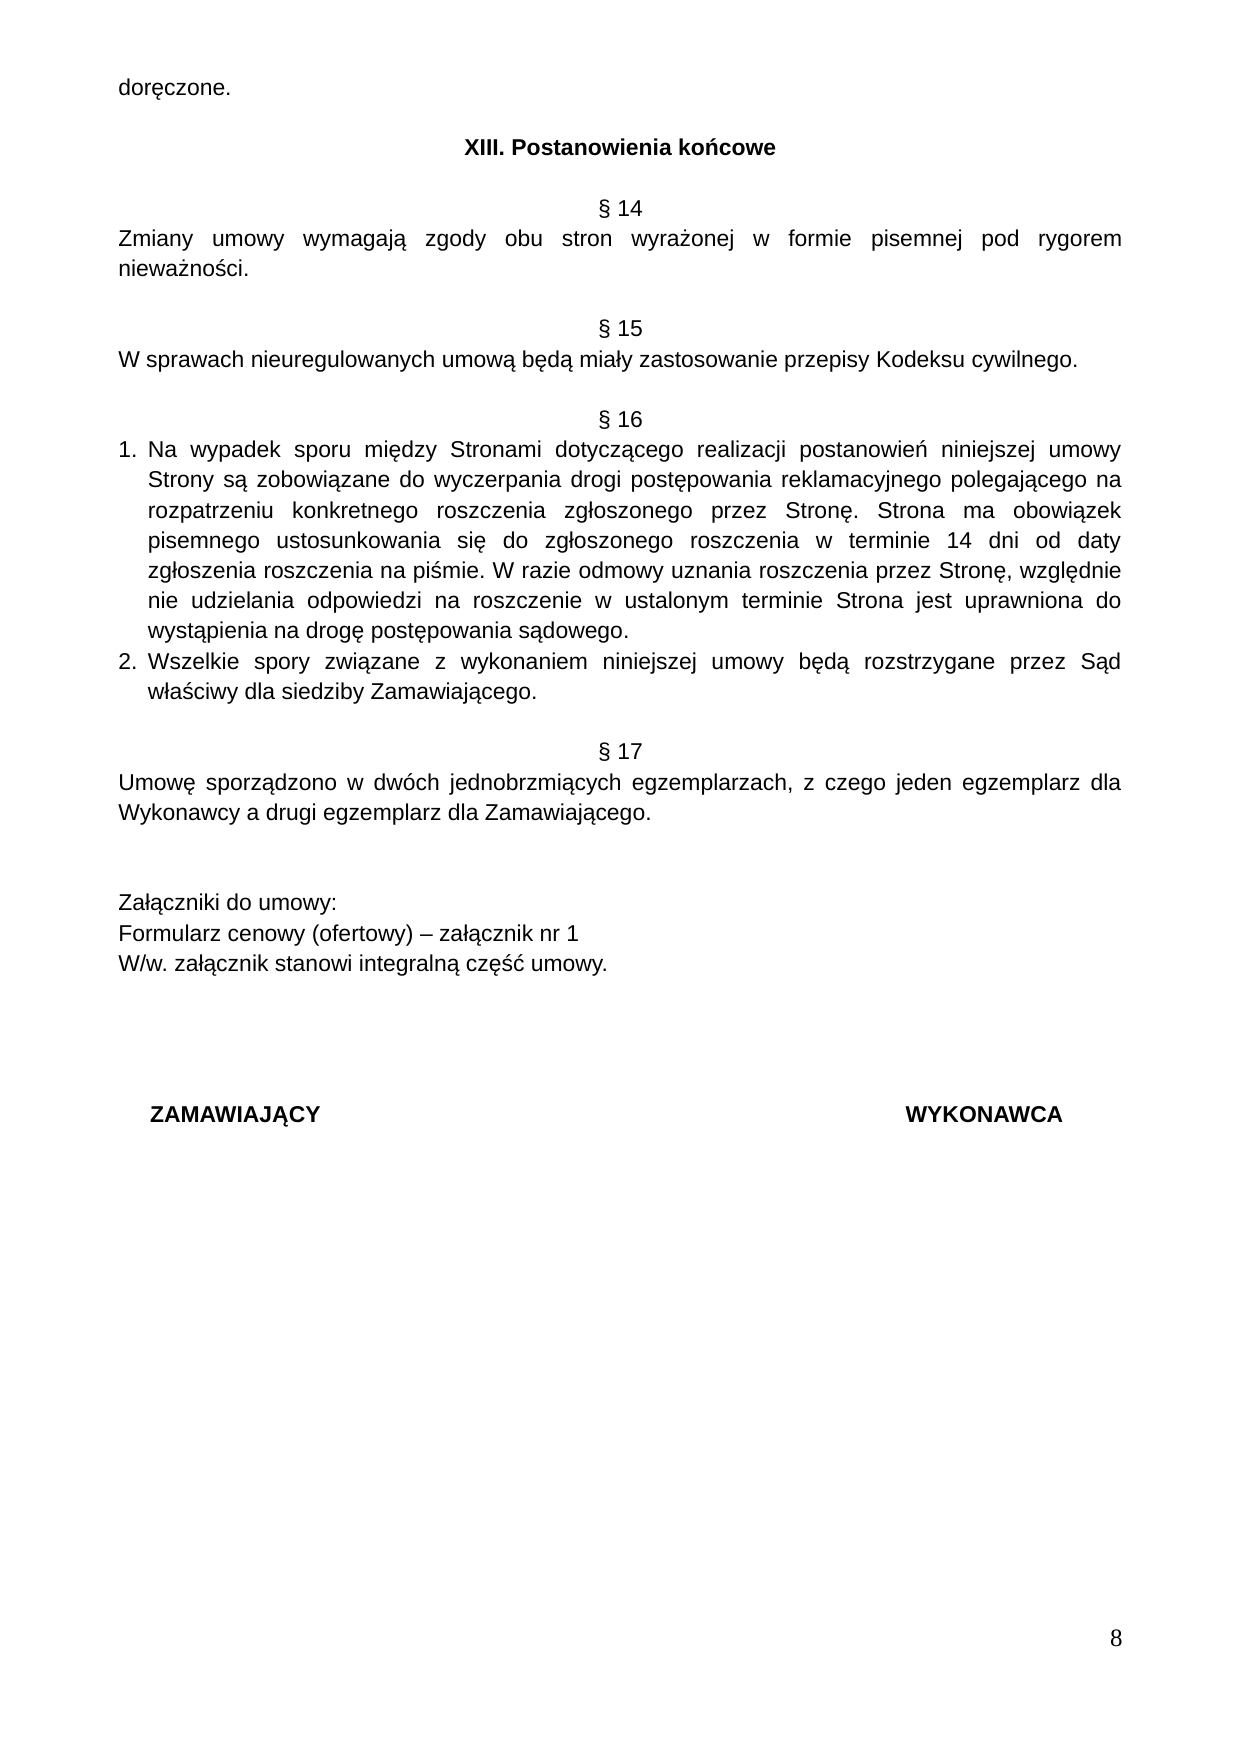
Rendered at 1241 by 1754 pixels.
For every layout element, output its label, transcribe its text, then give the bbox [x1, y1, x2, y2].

list Wszelkie spory związane z wykonaniem niniejszej umowy będą rozstrzygane przez Sąd właściwy dla siedziby Zamawiającego. [118, 648, 1122, 704]
text XIII. Postanowienia końcowe [118, 134, 1122, 161]
list Na wypadek sporu między Stronami dotyczącego realizacji postanowień niniejszej umowy Strony są zobowiązane do wyczerpania drogi postępowania reklamacyjnego polegającego na rozpatrzeniu konkretnego roszczenia zgłoszonego przez Stronę. Strona ma obowiązek pisemnego ustosunkowania się do zgłoszonego roszczenia w terminie 14 dni od daty zgłoszenia roszczenia na piśmie. W razie odmowy uznania roszczenia przez Stronę, względnie nie udzielania odpowiedzi na roszczenie w ustalonym terminie Strona jest uprawniona do wystąpienia na drogę postępowania sądowego. [118, 436, 1122, 644]
text Zmiany umowy wymagają zgody obu stron wyrażonej w formie pisemnej pod rygorem nieważności. [118, 225, 1122, 281]
text doręczone. [118, 74, 1122, 100]
text § 14 [118, 194, 1122, 221]
text Formularz cenowy (ofertowy) – załącznik nr 1 [118, 919, 1122, 946]
text § 17 [118, 738, 1122, 765]
text § 16 [118, 406, 1122, 432]
text Umowę sporządzono w dwóch jednobrzmiących egzemplarzach, z czego jeden egzemplarz dla Wykonawcy a drugi egzemplarz dla Zamawiającego. [118, 768, 1122, 825]
text Załączniki do umowy: [118, 889, 1122, 916]
text W/w. załącznik stanowi integralną część umowy. [118, 950, 1122, 976]
text § 15 [118, 315, 1122, 342]
text W sprawach nieuregulowanych umową będą miały zastosowanie przepisy Kodeksu cywilnego. [118, 346, 1122, 372]
text ZAMAWIAJĄCY WYKONAWCA [118, 1101, 1122, 1127]
